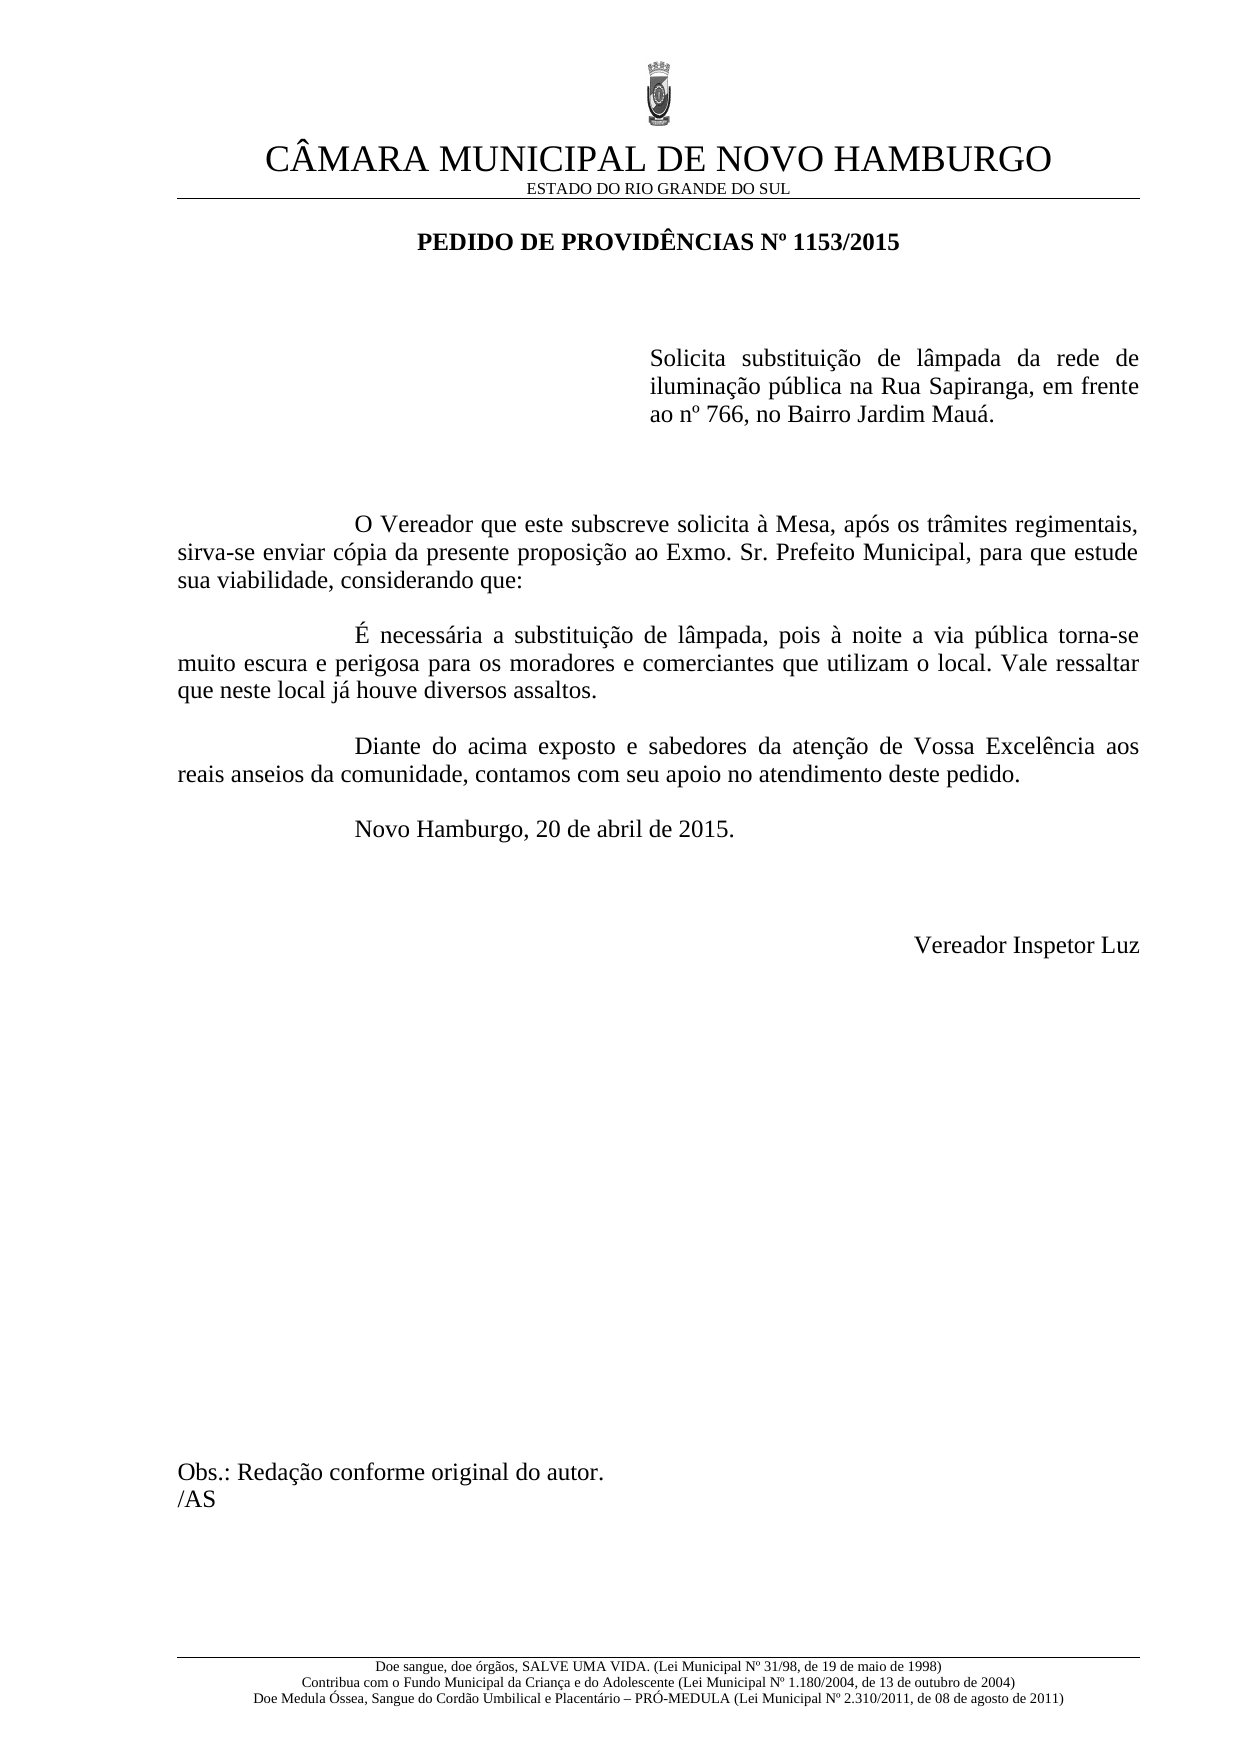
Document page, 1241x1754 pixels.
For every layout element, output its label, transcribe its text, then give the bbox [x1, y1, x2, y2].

text O Vereador que este subscreve solicita à Mesa, após os trâmites regimentais, sirva-se enviar cópia da presente proposição ao Exmo. Sr. Prefeito Municipal, para que estude sua viabilidade, considerando que: [177, 510, 1140, 593]
text /AS [177, 1486, 1140, 1513]
text Vereador Inspetor Luz [177, 931, 1140, 959]
text Diante do acima exposto e sabedores da atenção de Vossa Excelência aos reais anseios da comunidade, contamos com seu apoio no atendimento deste pedido. [177, 732, 1140, 787]
text Novo Hamburgo, 20 de abril de 2015. [177, 815, 1140, 843]
text Obs.: Redação conforme original do autor. [177, 1458, 1140, 1486]
text É necessária a substituição de lâmpada, pois à noite a via pública torna-se muito escura e perigosa para os moradores e comerciantes que utilizam o local. Vale ressaltar que neste local já houve diversos assaltos. [177, 621, 1140, 704]
text PEDIDO DE PROVIDÊNCIAS Nº 1153/2015 [177, 228, 1140, 256]
text Solicita substituição de lâmpada da rede de iluminação pública na Rua Sapiranga, em frente ao nº 766, no Bairro Jardim Mauá. [649, 344, 1140, 428]
